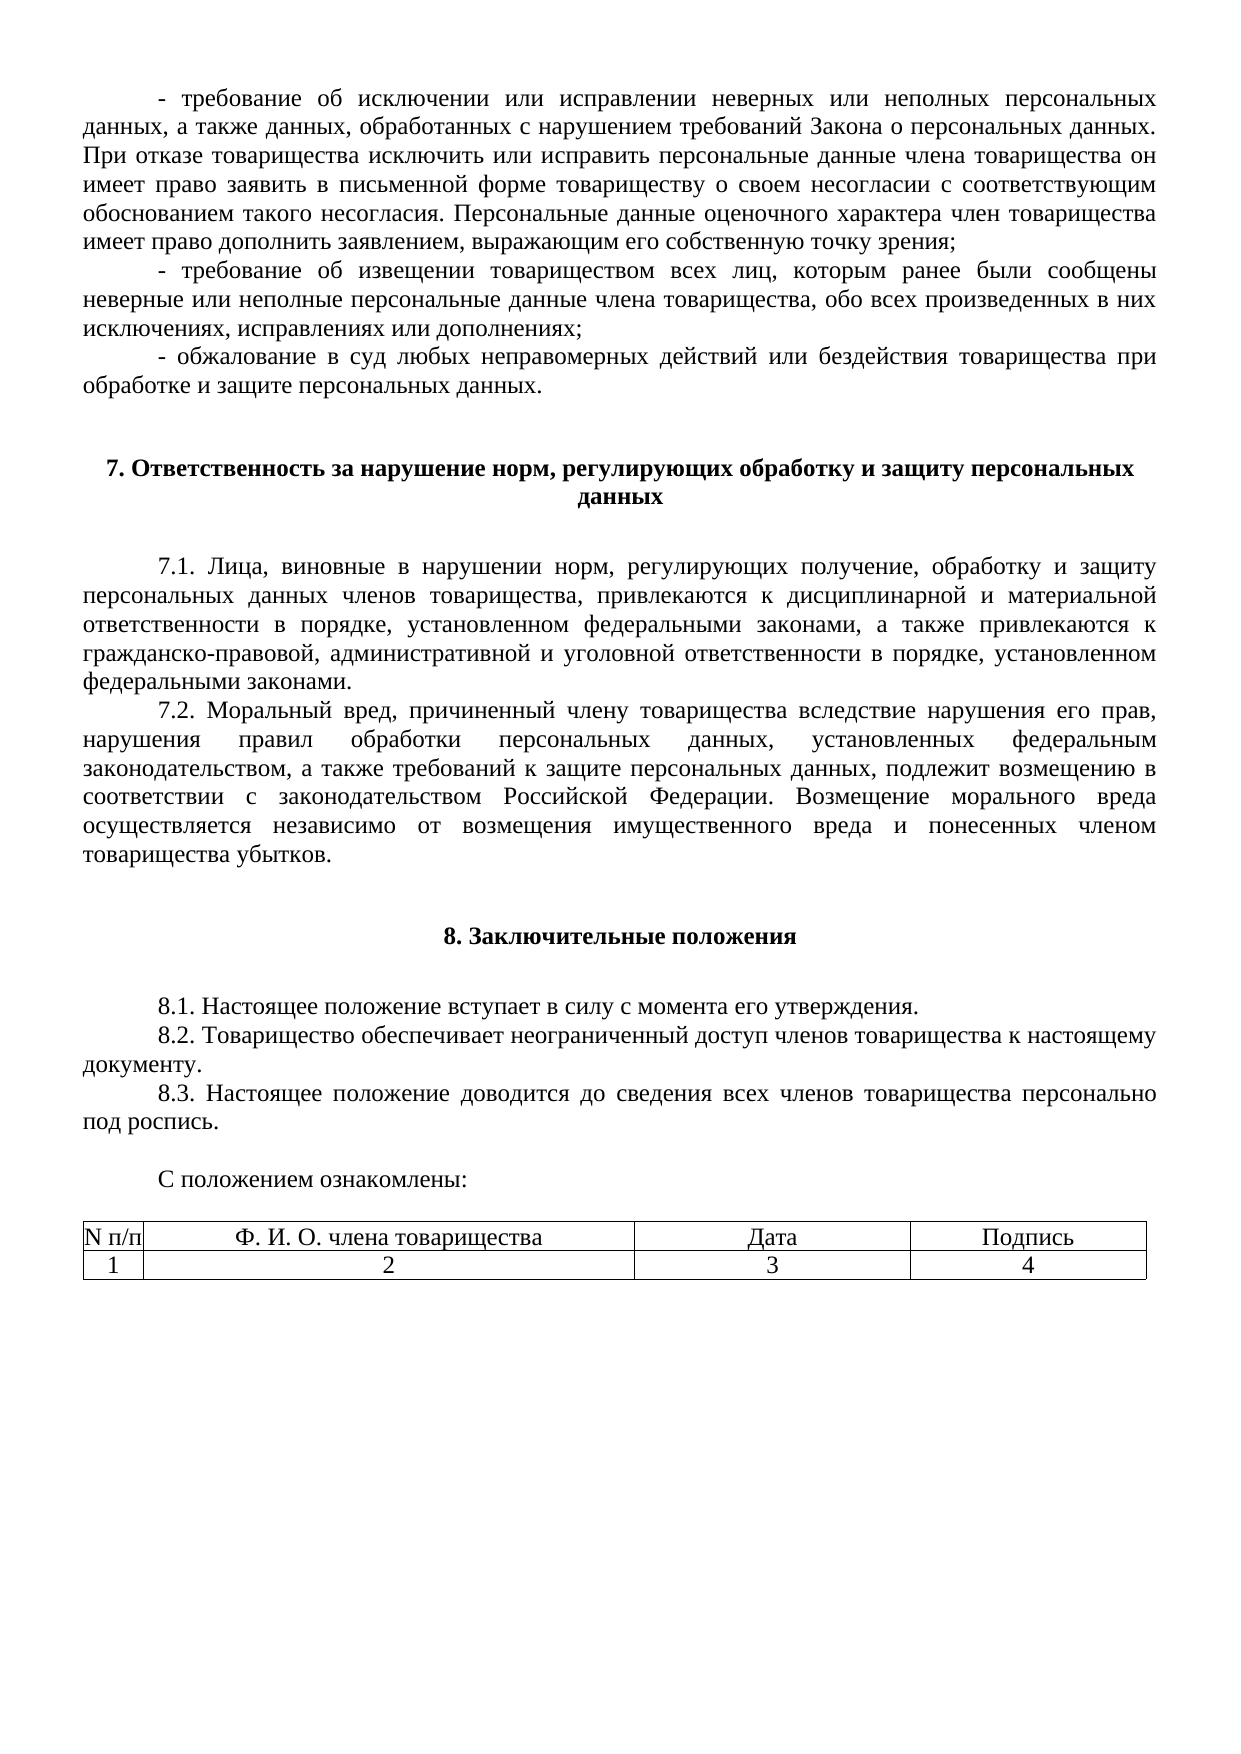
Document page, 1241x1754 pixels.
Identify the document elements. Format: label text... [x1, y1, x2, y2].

text 7.1. Лица, виновные в нарушении норм, регулирующих получение, обработку и защиту персональных данных членов товарищества, привлекаются к дисциплинарной и материальной ответственности в порядке, установленном федеральными законами, а также привлекаются к гражданско-правовой, административной и уголовной ответственности в порядке, установленном федеральными законами. [83, 551, 1157, 695]
text 7.2. Моральный вред, причиненный члену товарищества вследствие нарушения его прав, нарушения правил обработки персональных данных, установленных федеральным законодательством, а также требований к защите персональных данных, подлежит возмещению в соответствии с законодательством Российской Федерации. Возмещение морального вреда осуществляется независимо от возмещения имущественного вреда и понесенных членом товарищества убытков. [83, 695, 1157, 868]
text - требование об исключении или исправлении неверных или неполных персональных данных, а также данных, обработанных с нарушением требований Закона о персональных данных. При отказе товарищества исключить или исправить персональные данные члена товарищества он имеет право заявить в письменной форме товариществу о своем несогласии с соответствующим обоснованием такого несогласия. Персональные данные оценочного характера член товарищества имеет право дополнить заявлением, выражающим его собственную точку зрения; [83, 83, 1157, 255]
table_cell 3 [635, 1251, 910, 1279]
subtitle 7. Ответственность за нарушение норм, регулирующих обработку и защиту персональных данных [83, 453, 1157, 510]
text - обжалование в суд любых неправомерных действий или бездействия товарищества при обработке и защите персональных данных. [83, 341, 1157, 399]
table_header Ф. И. О. члена товарищества [144, 1222, 634, 1250]
subtitle 8. Заключительные положения [83, 921, 1157, 950]
text 8.1. Настоящее положение вступает в силу с момента его утверждения. [83, 991, 1157, 1020]
table_header Дата [635, 1222, 910, 1250]
text С положением ознакомлены: [83, 1164, 1157, 1193]
table_header Подпись [911, 1222, 1146, 1250]
text - требование об извещении товариществом всех лиц, которым ранее были сообщены неверные или неполные персональные данные члена товарищества, обо всех произведенных в них исключениях, исправлениях или дополнениях; [83, 255, 1157, 341]
table_cell 1 [84, 1251, 143, 1279]
text 8.3. Настоящее положение доводится до сведения всех членов товарищества персонально под роспись. [83, 1078, 1157, 1135]
table_cell 4 [911, 1251, 1146, 1279]
table_cell 2 [144, 1251, 634, 1279]
text 8.2. Товарищество обеспечивает неограниченный доступ членов товарищества к настоящему документу. [83, 1020, 1157, 1078]
table_header N п/п [84, 1222, 143, 1250]
